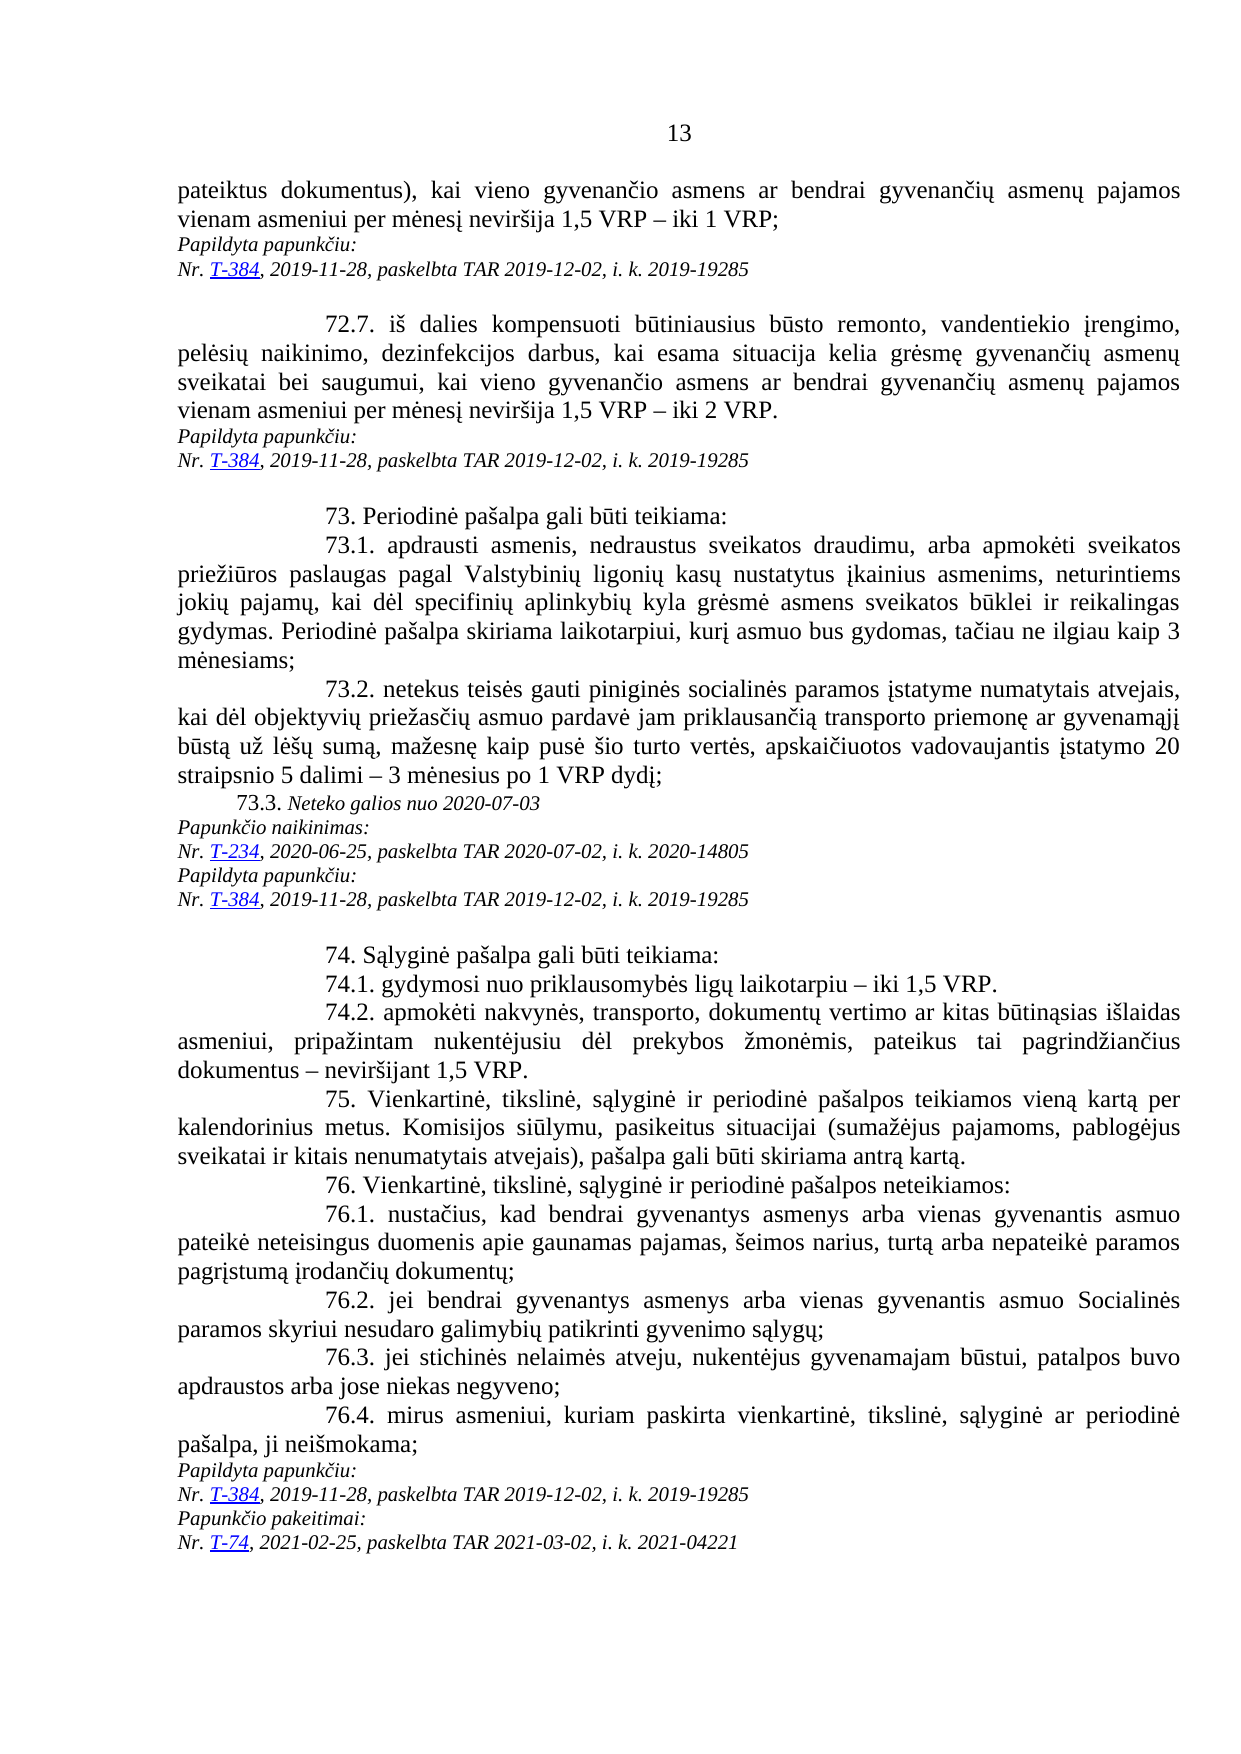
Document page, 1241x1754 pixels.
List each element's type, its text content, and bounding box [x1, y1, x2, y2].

text Nr. T-234, 2020-06-25, paskelbta TAR 2020-07-02, i. k. 2020-14805 [177, 839, 1181, 863]
text Papildyta papunkčiu: [177, 232, 1181, 256]
text 74.1. gydymosi nuo priklausomybės ligų laikotarpiu – iki 1,5 VRP. [177, 969, 1181, 997]
text 76. Vienkartinė, tikslinė, sąlyginė ir periodinė pašalpos neteikiamos: [177, 1170, 1181, 1199]
text Papildyta papunkčiu: [177, 863, 1181, 887]
text 73.2. netekus teisės gauti piniginės socialinės paramos įstatyme numatytais atvejais, kai dėl objektyvių priežasčių asmuo pardavė jam priklausančią transporto priemonę ar gyvenamąjį būstą už lėšų sumą, mažesnę kaip pusė šio turto vertės, apskaičiuotos vadovaujantis įstatymo 20 straipsnio 5 dalimi – 3 mėnesius po 1 VRP dydį; [177, 674, 1181, 789]
text Papunkčio naikinimas: [177, 815, 1181, 839]
text 75. Vienkartinė, tikslinė, sąlyginė ir periodinė pašalpos teikiamos vieną kartą per kalendorinius metus. Komisijos siūlymu, pasikeitus situacijai (sumažėjus pajamoms, pablogėjus sveikatai ir kitais nenumatytais atvejais), pašalpa gali būti skiriama antrą kartą. [177, 1084, 1181, 1170]
text 72.7. iš dalies kompensuoti būtiniausius būsto remonto, vandentiekio įrengimo, pelėsių naikinimo, dezinfekcijos darbus, kai esama situacija kelia grėsmę gyvenančių asmenų sveikatai bei saugumui, kai vieno gyvenančio asmens ar bendrai gyvenančių asmenų pajamos vienam asmeniui per mėnesį neviršija 1,5 VRP – iki 2 VRP. [177, 309, 1181, 424]
text Papildyta papunkčiu: [177, 424, 1181, 448]
text Nr. T-384, 2019-11-28, paskelbta TAR 2019-12-02, i. k. 2019-19285 [177, 887, 1181, 911]
text Papildyta papunkčiu: [177, 1457, 1181, 1482]
text 76.2. jei bendrai gyvenantys asmenys arba vienas gyvenantis asmuo Socialinės paramos skyriui nesudaro galimybių patikrinti gyvenimo sąlygų; [177, 1285, 1181, 1342]
text 74.2. apmokėti nakvynės, transporto, dokumentų vertimo ar kitas būtinąsias išlaidas asmeniui, pripažintam nukentėjusiu dėl prekybos žmonėmis, pateikus tai pagrindžiančius dokumentus – neviršijant 1,5 VRP. [177, 997, 1181, 1084]
text 76.1. nustačius, kad bendrai gyvenantys asmenys arba vienas gyvenantis asmuo pateikė neteisingus duomenis apie gaunamas pajamas, šeimos narius, turtą arba nepateikė paramos pagrįstumą įrodančių dokumentų; [177, 1199, 1181, 1285]
text 73.1. apdrausti asmenis, nedraustus sveikatos draudimu, arba apmokėti sveikatos priežiūros paslaugas pagal Valstybinių ligonių kasų nustatytus įkainius asmenims, neturintiems jokių pajamų, kai dėl specifinių aplinkybių kyla grėsmė asmens sveikatos būklei ir reikalingas gydymas. Periodinė pašalpa skiriama laikotarpiui, kurį asmuo bus gydomas, tačiau ne ilgiau kaip 3 mėnesiams; [177, 530, 1181, 674]
text 73. Periodinė pašalpa gali būti teikiama: [177, 501, 1181, 530]
text 76.3. jei stichinės nelaimės atveju, nukentėjus gyvenamajam būstui, patalpos buvo apdraustos arba jose niekas negyveno; [177, 1342, 1181, 1400]
text pateiktus dokumentus), kai vieno gyvenančio asmens ar bendrai gyvenančių asmenų pajamos vienam asmeniui per mėnesį neviršija 1,5 VRP – iki 1 VRP; [177, 175, 1181, 232]
text Papunkčio pakeitimai: [177, 1506, 1181, 1530]
text 76.4. mirus asmeniui, kuriam paskirta vienkartinė, tikslinė, sąlyginė ar periodinė pašalpa, ji neišmokama; [177, 1400, 1181, 1457]
text Nr. T-384, 2019-11-28, paskelbta TAR 2019-12-02, i. k. 2019-19285 [177, 256, 1181, 281]
text Nr. T-384, 2019-11-28, paskelbta TAR 2019-12-02, i. k. 2019-19285 [177, 448, 1181, 472]
text Nr. T-74, 2021-02-25, paskelbta TAR 2021-03-02, i. k. 2021-04221 [177, 1530, 1181, 1554]
text 74. Sąlyginė pašalpa gali būti teikiama: [177, 940, 1181, 969]
text Nr. T-384, 2019-11-28, paskelbta TAR 2019-12-02, i. k. 2019-19285 [177, 1482, 1181, 1506]
text 73.3. Neteko galios nuo 2020-07-03 [177, 789, 1181, 815]
